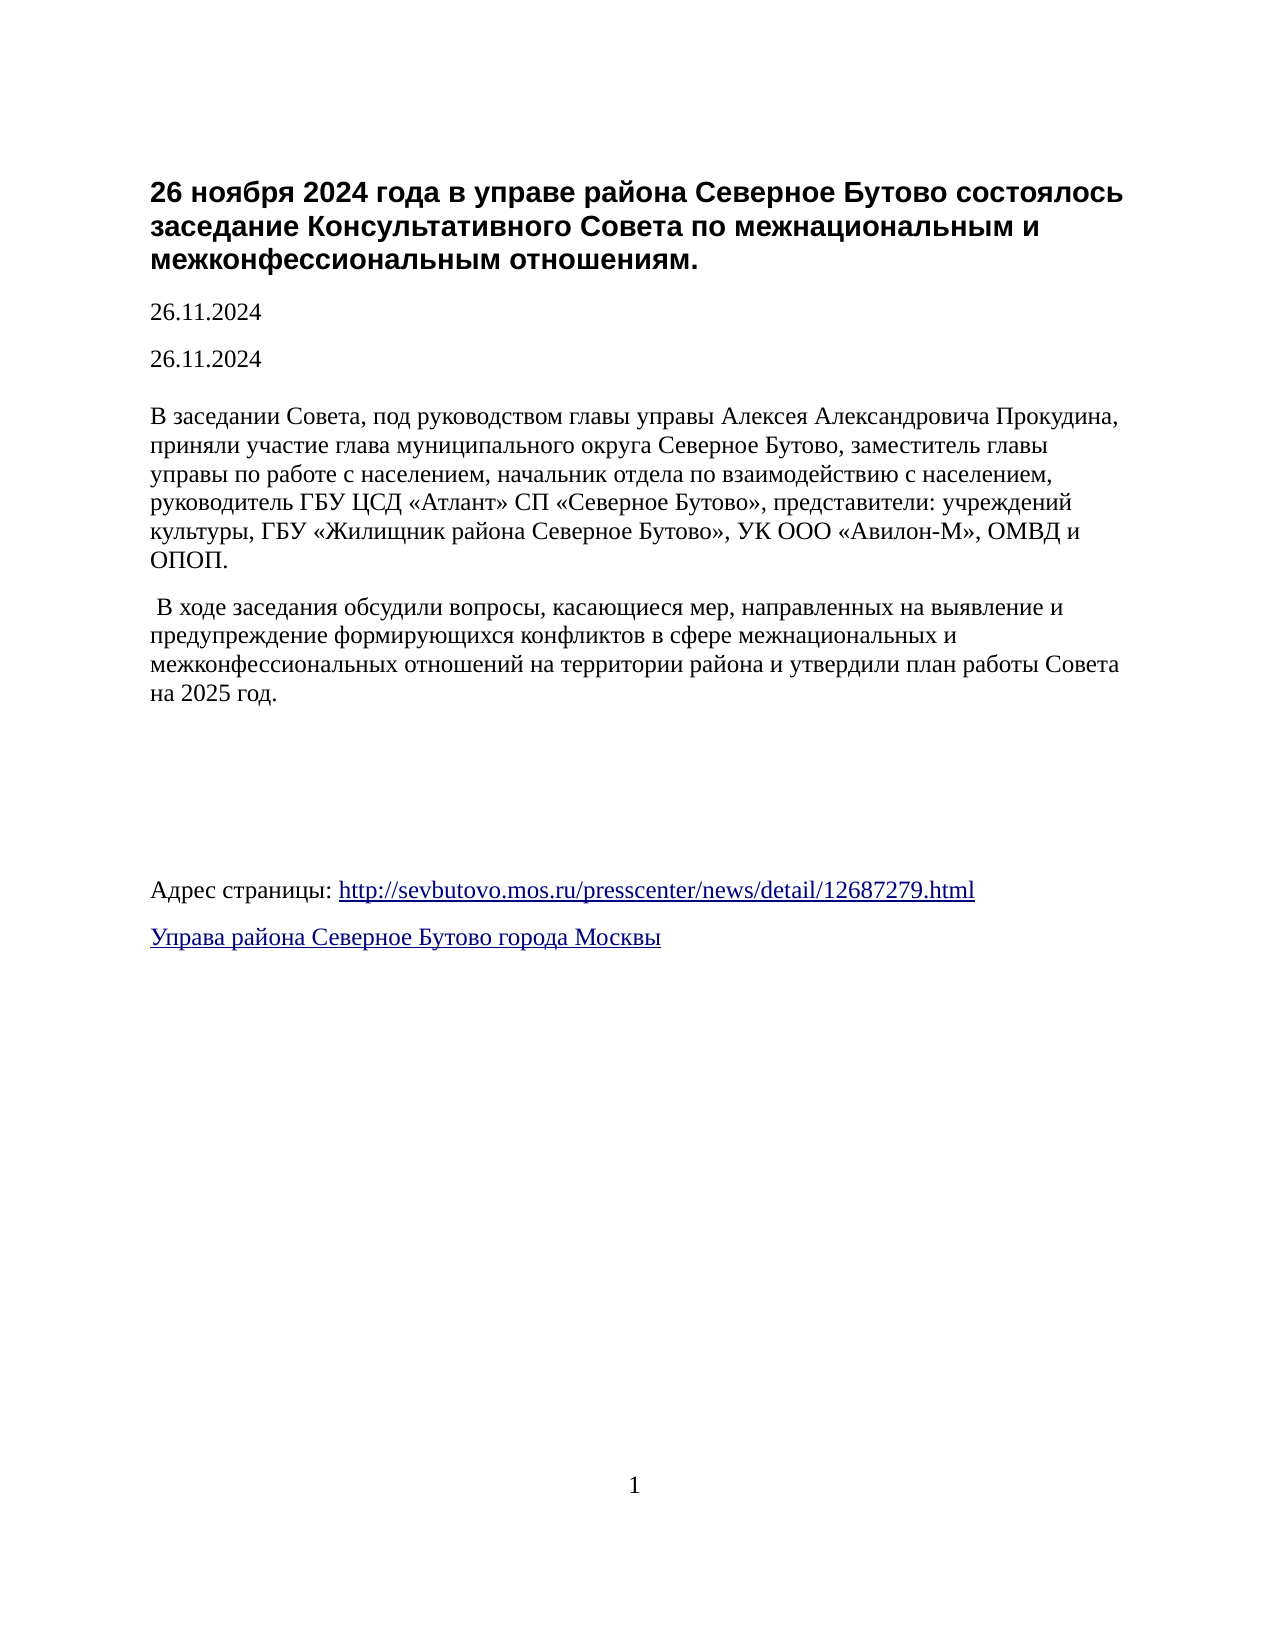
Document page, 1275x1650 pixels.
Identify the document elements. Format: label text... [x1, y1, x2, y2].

text Адрес страницы: http://sevbutovo.mos.ru/presscenter/news/detail/12687279.html [150, 875, 1125, 904]
text Управа района Северное Бутово города Москвы [150, 922, 1125, 951]
subtitle 26 ноября 2024 года в управе района Северное Бутово состоялось заседание Консультативного Совета по межнациональным и межконфессиональным отношениям. [150, 175, 1125, 276]
text 26.11.2024 В заседании Совета, под руководством главы управы Алексея Александровича Прокудина, приняли участие глава муниципального округа Северное Бутово, заместитель главы управы по работе с населением, начальник отдела по взаимодействию с населением, руководитель ГБУ ЦСД «Атлант» СП «Северное Бутово», представители: учреждений культуры, ГБУ «Жилищник района Северное Бутово», УК ООО «Авилон-М», ОМВД и ОПОП. [150, 344, 1125, 574]
text 26.11.2024 [150, 297, 1125, 326]
text В ходе заседания обсудили вопросы, касающиеся мер, направленных на выявление и предупреждение формирующихся конфликтов в сфере межнациональных и межконфессиональных отношений на территории района и утвердили план работы Совета на 2025 год. [150, 592, 1125, 707]
